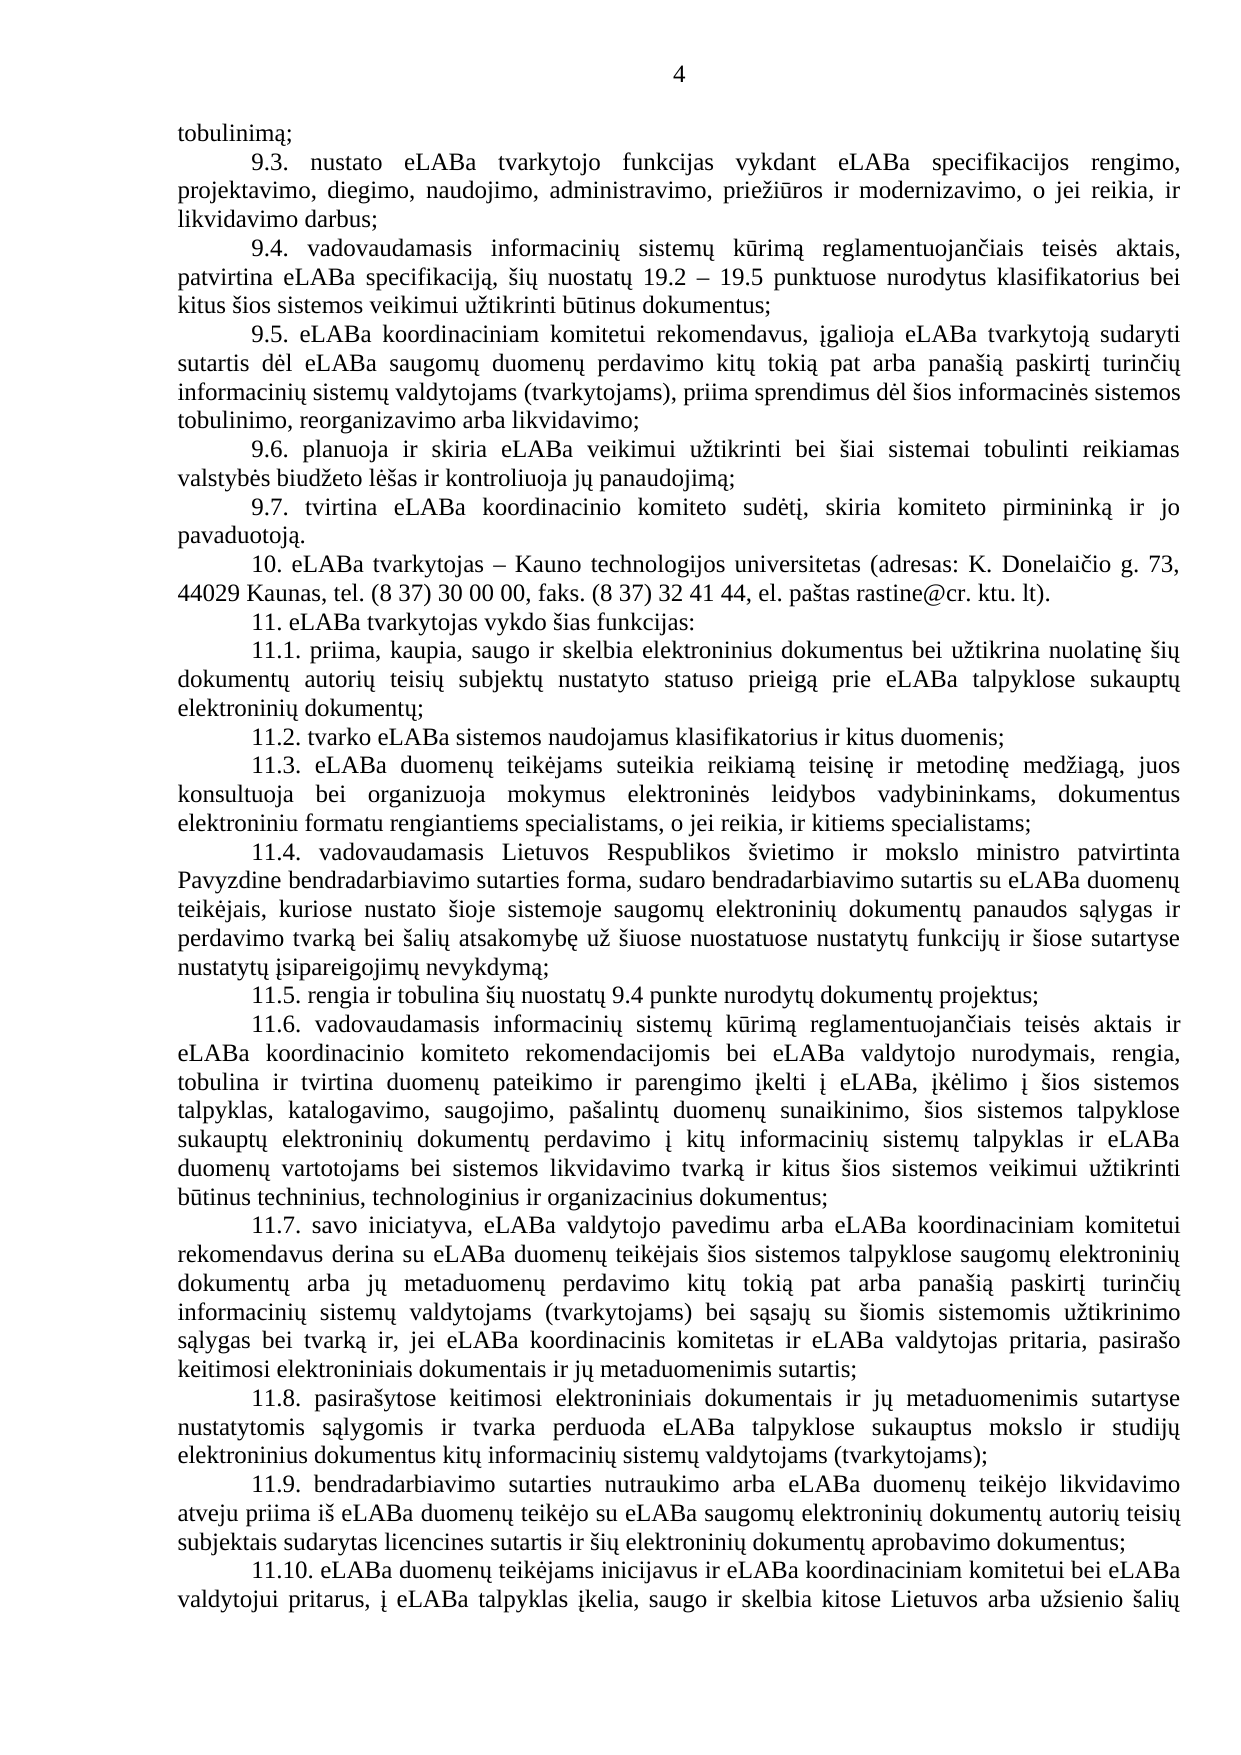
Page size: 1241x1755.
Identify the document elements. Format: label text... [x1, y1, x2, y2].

text 11.1. priima, kaupia, saugo ir skelbia elektroninius dokumentus bei užtikrina nuolatinę šių dokumentų autorių teisių subjektų nustatyto statuso prieigą prie eLABa talpyklose sukauptų elektroninių dokumentų; [177, 636, 1181, 722]
text 11.4. vadovaudamasis Lietuvos Respublikos švietimo ir mokslo ministro patvirtinta Pavyzdine bendradarbiavimo sutarties forma, sudaro bendradarbiavimo sutartis su eLABa duomenų teikėjais, kuriose nustato šioje sistemoje saugomų elektroninių dokumentų panaudos sąlygas ir perdavimo tvarką bei šalių atsakomybę už šiuose nuostatuose nustatytų funkcijų ir šiose sutartyse nustatytų įsipareigojimų nevykdymą; [177, 837, 1181, 981]
text 9.6. planuoja ir skiria eLABa veikimui užtikrinti bei šiai sistemai tobulinti reikiamas valstybės biudžeto lėšas ir kontroliuoja jų panaudojimą; [177, 434, 1181, 492]
text 9.3. nustato eLABa tvarkytojo funkcijas vykdant eLABa specifikacijos rengimo, projektavimo, diegimo, naudojimo, administravimo, priežiūros ir modernizavimo, o jei reikia, ir likvidavimo darbus; [177, 147, 1181, 233]
text 9.4. vadovaudamasis informacinių sistemų kūrimą reglamentuojančiais teisės aktais, patvirtina eLABa specifikaciją, šių nuostatų 19.2 – 19.5 punktuose nurodytus klasifikatorius bei kitus šios sistemos veikimui užtikrinti būtinus dokumentus; [177, 233, 1181, 319]
text 11.5. rengia ir tobulina šių nuostatų 9.4 punkte nurodytų dokumentų projektus; [177, 981, 1181, 1009]
text 9.5. eLABa koordinaciniam komitetui rekomendavus, įgalioja eLABa tvarkytoją sudaryti sutartis dėl eLABa saugomų duomenų perdavimo kitų tokią pat arba panašią paskirtį turinčių informacinių sistemų valdytojams (tvarkytojams), priima sprendimus dėl šios informacinės sistemos tobulinimo, reorganizavimo arba likvidavimo; [177, 319, 1181, 434]
text 11.10. eLABa duomenų teikėjams inicijavus ir eLABa koordinaciniam komitetui bei eLABa valdytojui pritarus, į eLABa talpyklas įkelia, saugo ir skelbia kitose Lietuvos arba užsienio šalių [177, 1556, 1181, 1613]
text 11.9. bendradarbiavimo sutarties nutraukimo arba eLABa duomenų teikėjo likvidavimo atveju priima iš eLABa duomenų teikėjo su eLABa saugomų elektroninių dokumentų autorių teisių subjektais sudarytas licencines sutartis ir šių elektroninių dokumentų aprobavimo dokumentus; [177, 1469, 1181, 1556]
text 10. eLABa tvarkytojas – Kauno technologijos universitetas (adresas: K. Donelaičio g. 73, 44029 Kaunas, tel. (8 37) 30 00 00, faks. (8 37) 32 41 44, el. paštas rastine@cr. ktu. lt). [177, 549, 1181, 607]
text 11.8. pasirašytose keitimosi elektroniniais dokumentais ir jų metaduomenimis sutartyse nustatytomis sąlygomis ir tvarka perduoda eLABa talpyklose sukauptus mokslo ir studijų elektroninius dokumentus kitų informacinių sistemų valdytojams (tvarkytojams); [177, 1383, 1181, 1469]
text tobulinimą; [177, 118, 1181, 147]
text 11. eLABa tvarkytojas vykdo šias funkcijas: [177, 607, 1181, 636]
text 9.7. tvirtina eLABa koordinacinio komiteto sudėtį, skiria komiteto pirmininką ir jo pavaduotoją. [177, 492, 1181, 549]
text 11.3. eLABa duomenų teikėjams suteikia reikiamą teisinę ir metodinę medžiagą, juos konsultuoja bei organizuoja mokymus elektroninės leidybos vadybininkams, dokumentus elektroniniu formatu rengiantiems specialistams, o jei reikia, ir kitiems specialistams; [177, 751, 1181, 837]
text 11.2. tvarko eLABa sistemos naudojamus klasifikatorius ir kitus duomenis; [177, 722, 1181, 751]
text 11.7. savo iniciatyva, eLABa valdytojo pavedimu arba eLABa koordinaciniam komitetui rekomendavus derina su eLABa duomenų teikėjais šios sistemos talpyklose saugomų elektroninių dokumentų arba jų metaduomenų perdavimo kitų tokią pat arba panašią paskirtį turinčių informacinių sistemų valdytojams (tvarkytojams) bei sąsajų su šiomis sistemomis užtikrinimo sąlygas bei tvarką ir, jei eLABa koordinacinis komitetas ir eLABa valdytojas pritaria, pasirašo keitimosi elektroniniais dokumentais ir jų metaduomenimis sutartis; [177, 1211, 1181, 1383]
text 11.6. vadovaudamasis informacinių sistemų kūrimą reglamentuojančiais teisės aktais ir eLABa koordinacinio komiteto rekomendacijomis bei eLABa valdytojo nurodymais, rengia, tobulina ir tvirtina duomenų pateikimo ir parengimo įkelti į eLABa, įkėlimo į šios sistemos talpyklas, katalogavimo, saugojimo, pašalintų duomenų sunaikinimo, šios sistemos talpyklose sukauptų elektroninių dokumentų perdavimo į kitų informacinių sistemų talpyklas ir eLABa duomenų vartotojams bei sistemos likvidavimo tvarką ir kitus šios sistemos veikimui užtikrinti būtinus techninius, technologinius ir organizacinius dokumentus; [177, 1009, 1181, 1211]
